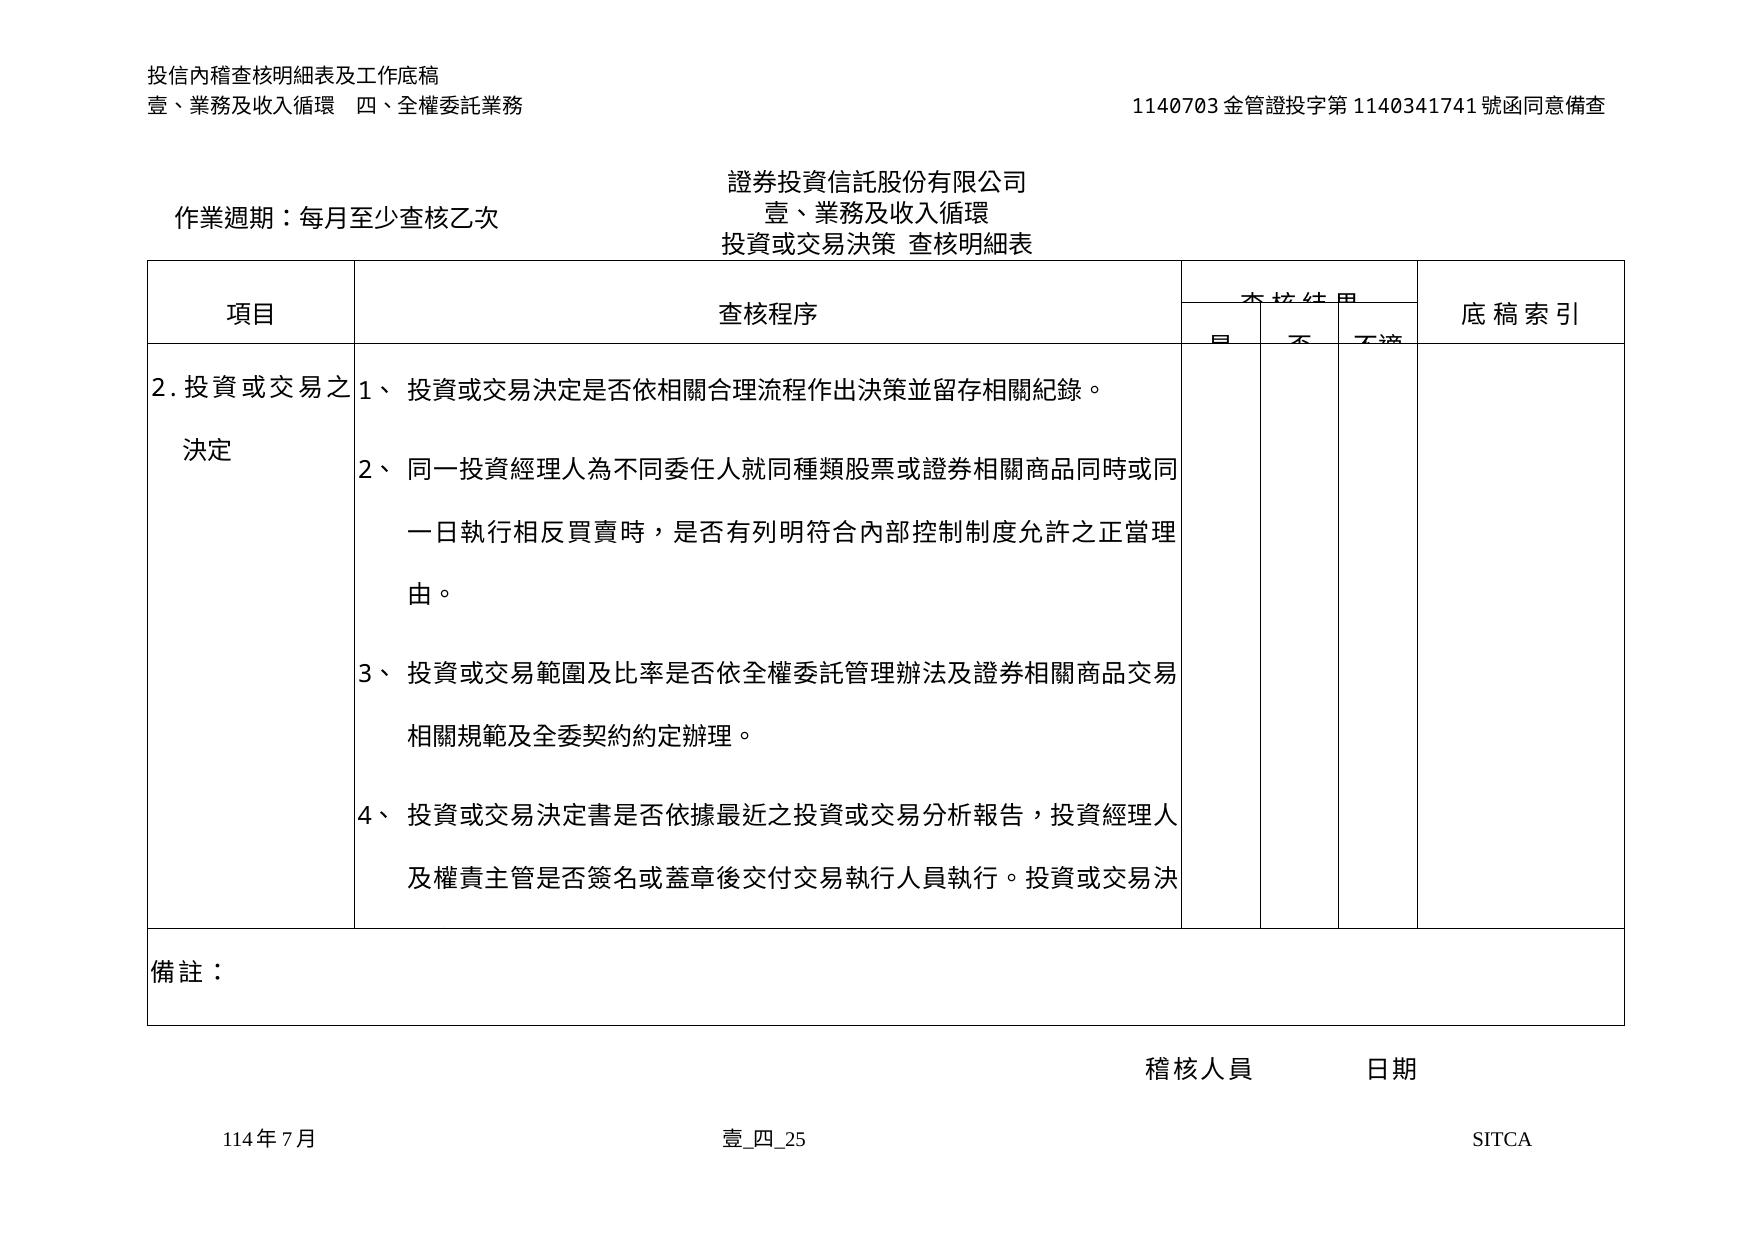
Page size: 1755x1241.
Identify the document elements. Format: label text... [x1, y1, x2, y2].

table_cell 2.投資或交易之決定 [148, 344, 354, 927]
text 投資或交易決策 查核明細表 [148, 229, 1606, 260]
table_cell 不適用 [1339, 303, 1417, 343]
table_cell 備註： [148, 929, 1624, 1025]
table_cell 否 [1261, 303, 1338, 343]
table_cell [1261, 344, 1338, 927]
table_header 項目 [148, 261, 354, 343]
table_header 查核程序 [355, 261, 1181, 343]
text 稽核人員 日期 [148, 1026, 1418, 1088]
text 壹、業務及收入循環 [177, 197, 519, 229]
table_cell [1418, 344, 1624, 927]
table_cell [1182, 344, 1260, 927]
text 壹、業務及收入循環 [148, 197, 169, 229]
table_cell 是 [1182, 303, 1260, 343]
table_cell [1339, 344, 1417, 927]
text 壹、業務及收入循環 [527, 197, 1606, 229]
text 證券投資信託股份有限公司 [148, 166, 1606, 197]
table_cell 投資或交易決定是否依相關合理流程作出決策並留存相關紀錄。 同一投資經理人為不同委任人就同種類股票或證券相關商品同時或同一日執行相反買賣時，是否有列明符合內部控制制度允許之正當理由。 投資或交易範圍及比率是否依全權委託管理辦法及證券相關商品交易相關規範及全委契約約定辦理。 投資或交易決定書是否依據最近之投資或交易分析報告，投資經理人及權責主管是否簽名或蓋章後交付交易執行人員執行。投資或交易決定書是否依規定存檔。 [355, 344, 1181, 927]
table_header 查核結果 [1182, 261, 1417, 302]
table_header 底稿索引 [1418, 261, 1624, 343]
